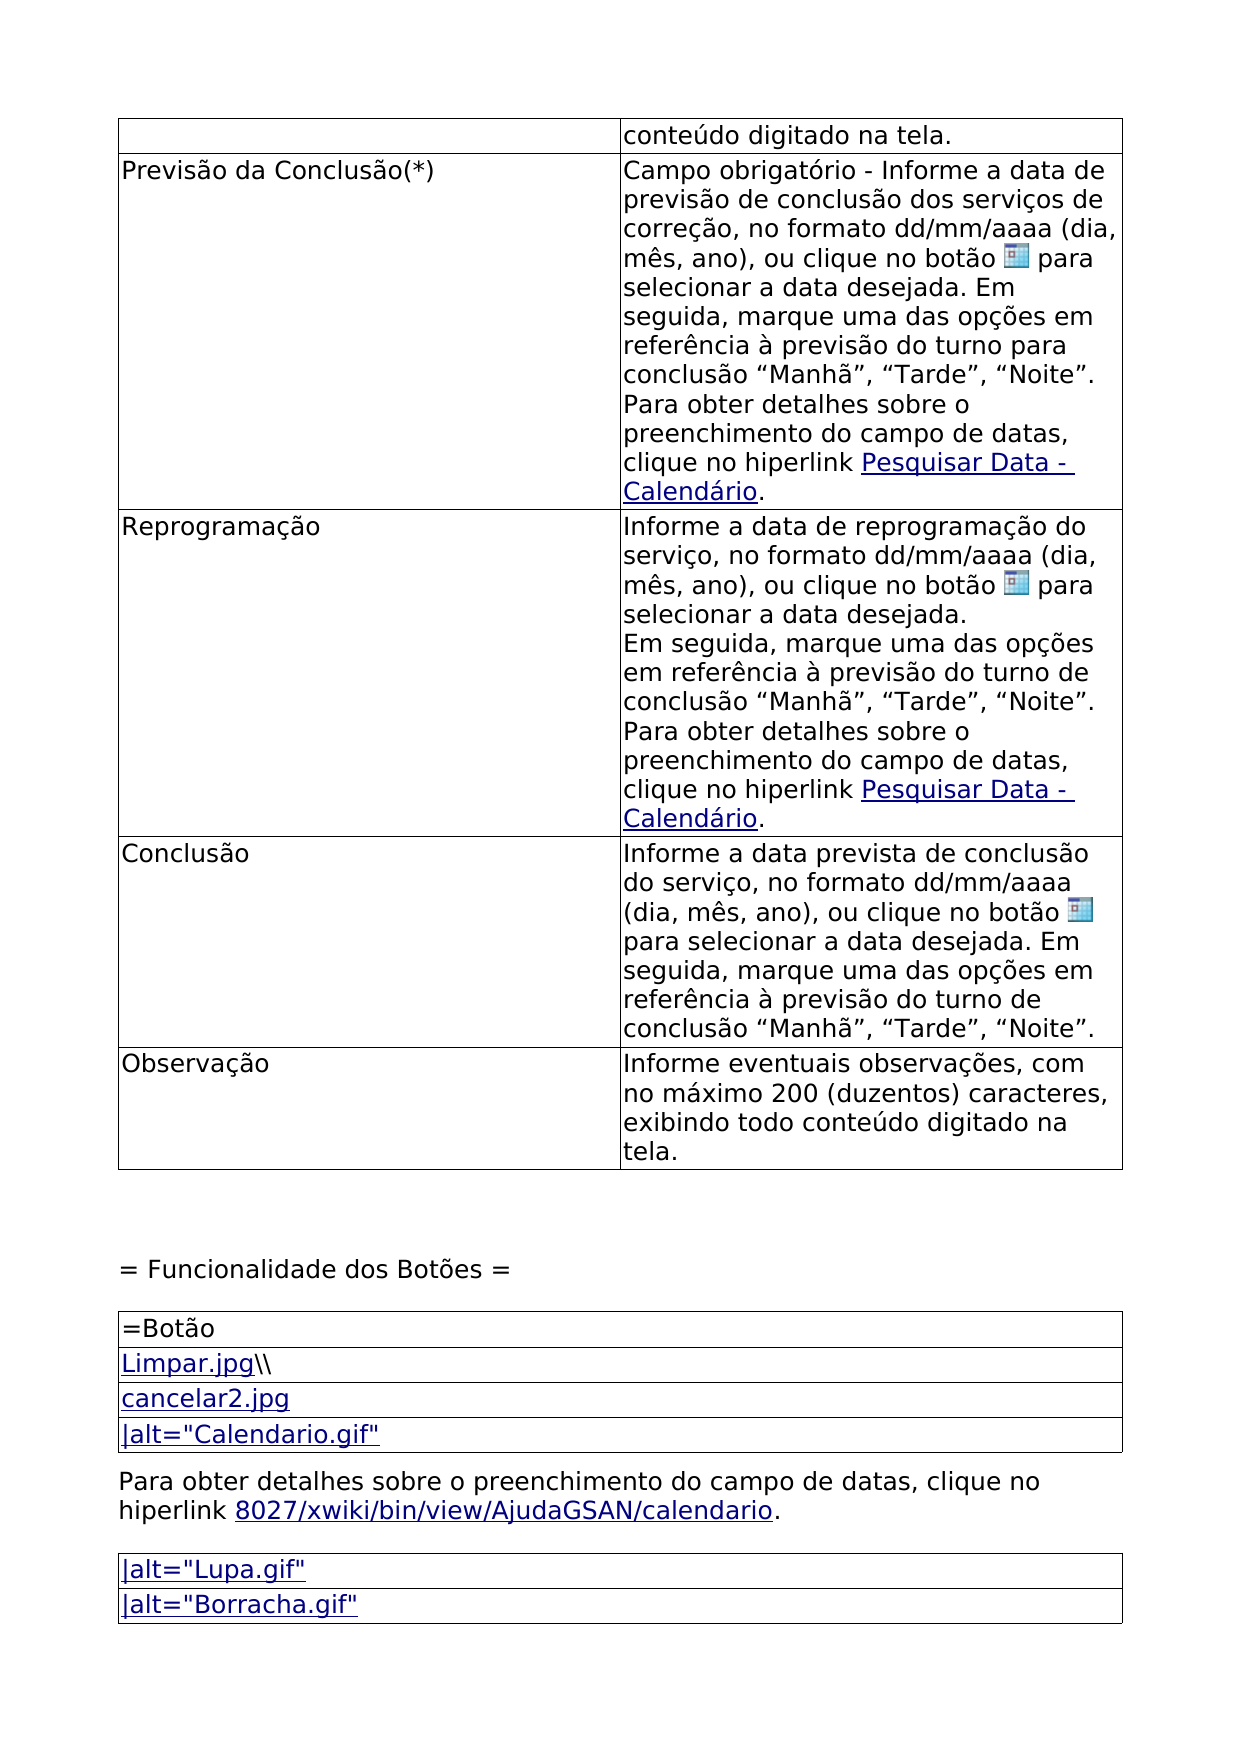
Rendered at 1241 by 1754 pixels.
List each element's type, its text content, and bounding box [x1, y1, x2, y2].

table_cell Observação [119, 1048, 620, 1169]
table_cell Informe eventuais observações, com no máximo 200 (duzentos) caracteres, exibindo todo conteúdo digitado na tela. [621, 1048, 1122, 1169]
picture [1004, 243, 1030, 268]
table_cell Previsão da Conclusão(*) [119, 154, 620, 509]
table_cell |alt="Calendario.gif" [119, 1418, 1122, 1452]
table_cell Reprogramação [119, 510, 620, 836]
picture [1004, 570, 1030, 595]
table_cell |alt="Borracha.gif" [119, 1589, 1122, 1623]
table_cell conteúdo digitado na tela. [621, 119, 1122, 153]
table_cell [119, 119, 620, 153]
table_header |alt="Lupa.gif" [119, 1554, 1122, 1587]
picture [1067, 897, 1093, 922]
text Para obter detalhes sobre o preenchimento do campo de datas, clique no hiperlink 8027/xwiki/bin/view/AjudaGSAN/calendario. [118, 1467, 1122, 1525]
table_cell Campo obrigatório - Informe a data de previsão de conclusão dos serviços de correção, no formato dd/mm/aaaa (dia, mês, ano), ou clique no botão para selecionar a data desejada. Em seguida, marque uma das opções em referência à previsão do turno para conclusão “Manhã”, “Tarde”, “Noite”. Para obter detalhes sobre o preenchimento do campo de datas, clique no hiperlink Pesquisar Data - Calendário. [621, 154, 1122, 509]
table_cell cancelar2.jpg [119, 1383, 1122, 1417]
table_header =Botão [119, 1312, 1122, 1347]
text = Funcionalidade dos Botões = [118, 1255, 1122, 1284]
table_cell Informe a data de reprogramação do serviço, no formato dd/mm/aaaa (dia, mês, ano), ou clique no botão para selecionar a data desejada. Em seguida, marque uma das opções em referência à previsão do turno de conclusão “Manhã”, “Tarde”, “Noite”. Para obter detalhes sobre o preenchimento do campo de datas, clique no hiperlink Pesquisar Data - Calendário. [621, 510, 1122, 836]
table_cell Limpar.jpg\\ [119, 1348, 1122, 1382]
table_cell Informe a data prevista de conclusão do serviço, no formato dd/mm/aaaa (dia, mês, ano), ou clique no botão para selecionar a data desejada. Em seguida, marque uma das opções em referência à previsão do turno de conclusão “Manhã”, “Tarde”, “Noite”. [621, 837, 1122, 1047]
table_cell Conclusão [119, 837, 620, 1047]
